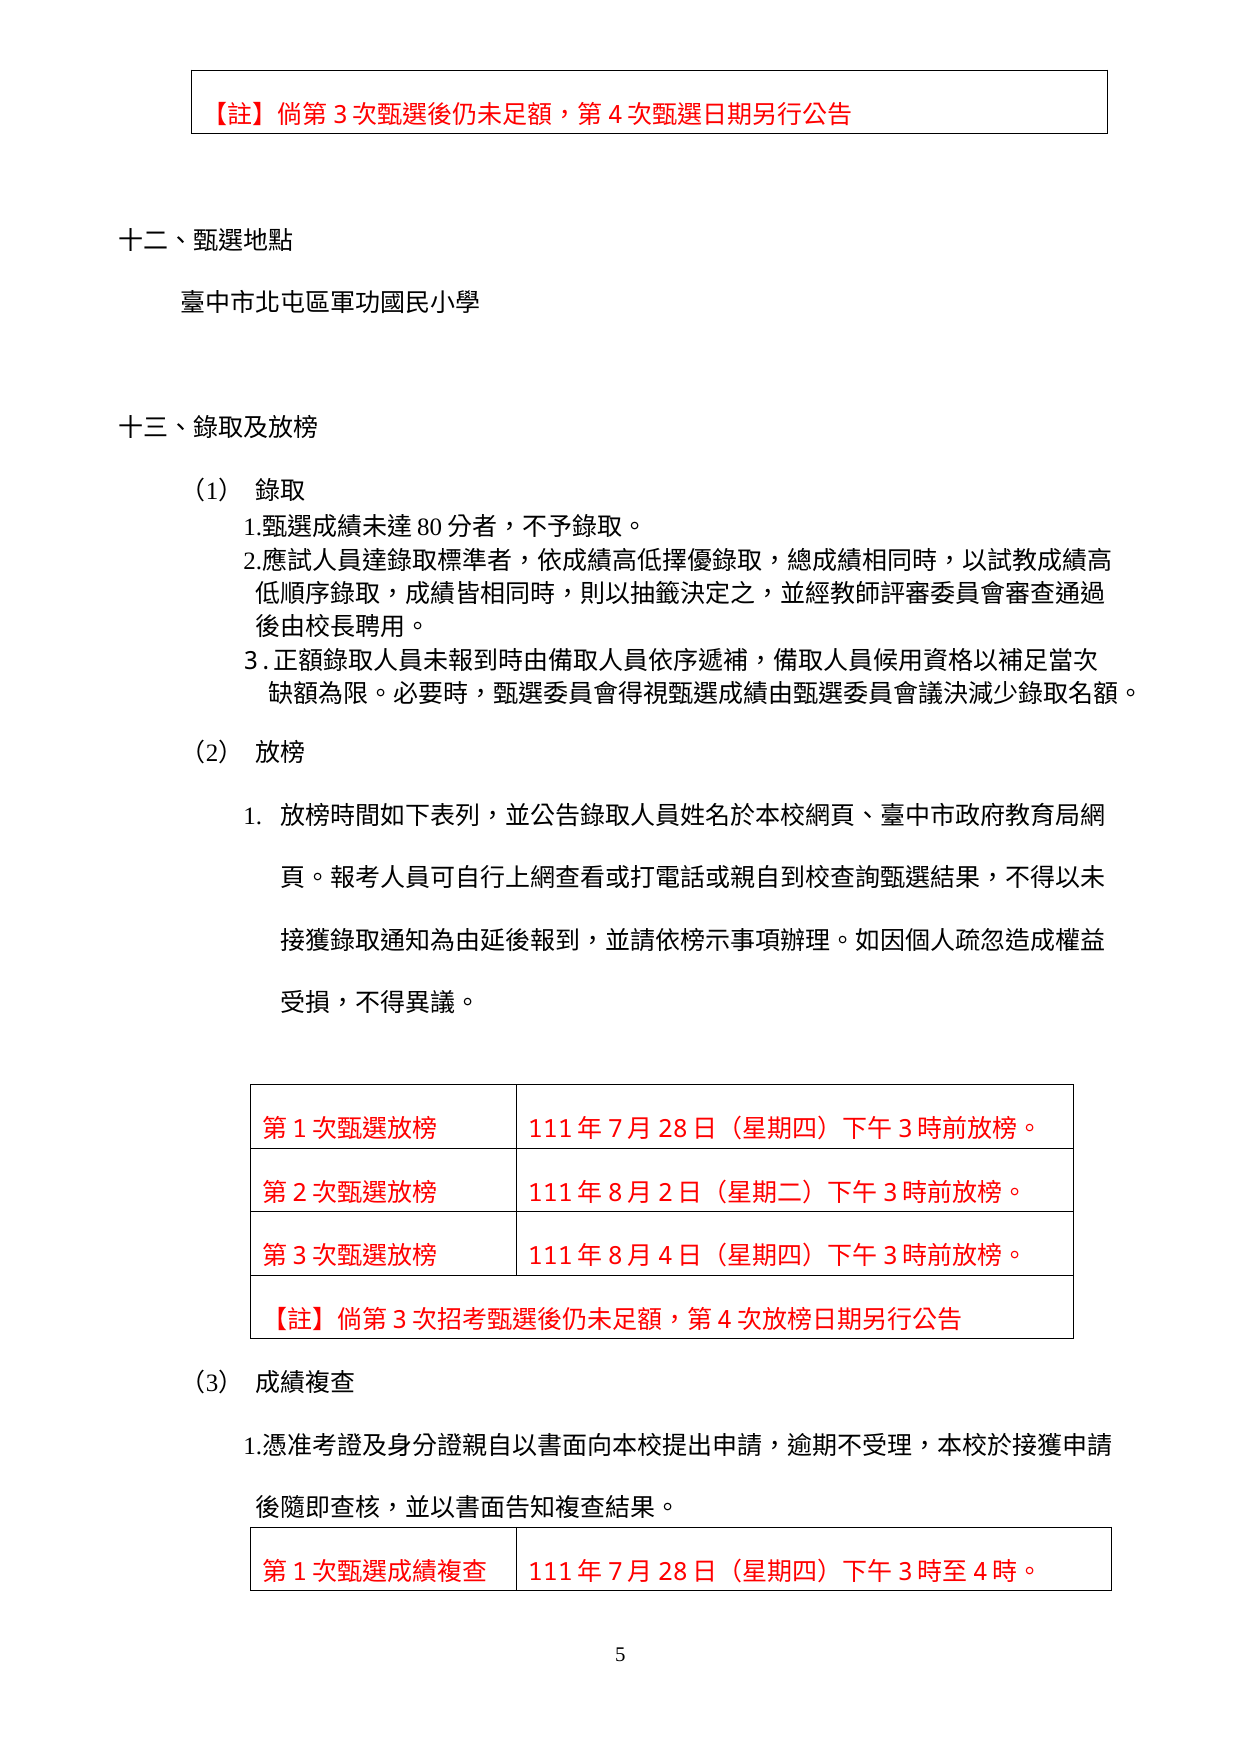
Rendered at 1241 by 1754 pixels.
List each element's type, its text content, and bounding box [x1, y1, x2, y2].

table_header 111年7月28日（星期四）下午3時至4時。 [517, 1528, 1111, 1590]
table_header 111年7月28日（星期四）下午3時前放榜。 [517, 1085, 1073, 1148]
text 3.正額錄取人員未報到時由備取人員依序遞補，備取人員候用資格以補足當次缺額為限。必要時，甄選委員會得視甄選成績由甄選委員會議決減少錄取名額。 [243, 642, 1122, 709]
list 放榜 [181, 709, 1122, 772]
table_cell 111年8月2日（星期二）下午3時前放榜。 [517, 1149, 1073, 1211]
table_cell 【註】倘第3次招考甄選後仍未足額，第4次放榜日期另行公告 [251, 1276, 1073, 1338]
text 2.應試人員達錄取標準者，依成績高低擇優錄取，總成績相同時，以試教成績高低順序錄取，成績皆相同時，則以抽籤決定之，並經教師評審委員會審查通過後由校長聘用。 [243, 542, 1122, 642]
text 1.憑准考證及身分證親自以書面向本校提出申請，逾期不受理，本校於接獲申請後隨即查核，並以書面告知複查結果。 [243, 1402, 1122, 1527]
text 1.甄選成績未達80分者，不予錄取。 [243, 509, 1122, 542]
table_cell 第2次甄選放榜 [251, 1149, 516, 1211]
table_header 第1次甄選成績複查 [251, 1528, 516, 1590]
text 十二、甄選地點 [118, 197, 1122, 259]
text 十三、錄取及放榜 [118, 384, 1122, 447]
table_cell 111年8月4日（星期四）下午3時前放榜。 [517, 1212, 1073, 1275]
list 成績複查 [181, 1339, 1122, 1402]
list 錄取 [181, 447, 1122, 509]
table_cell 第3次甄選放榜 [251, 1212, 516, 1275]
text 臺中市北屯區軍功國民小學 [181, 259, 1122, 322]
list 放榜時間如下表列，並公告錄取人員姓名於本校網頁、臺中市政府教育局網頁。報考人員可自行上網查看或打電話或親自到校查詢甄選結果，不得以未接獲錄取通知為由延後報到，並請依榜示事項辦理。如因個人疏忽造成權益受損，不得異議。 [243, 772, 1122, 1022]
table_cell 【註】倘第3次甄選後仍未足額，第4次甄選日期另行公告 [192, 71, 1107, 133]
table_header 第1次甄選放榜 [251, 1085, 516, 1148]
